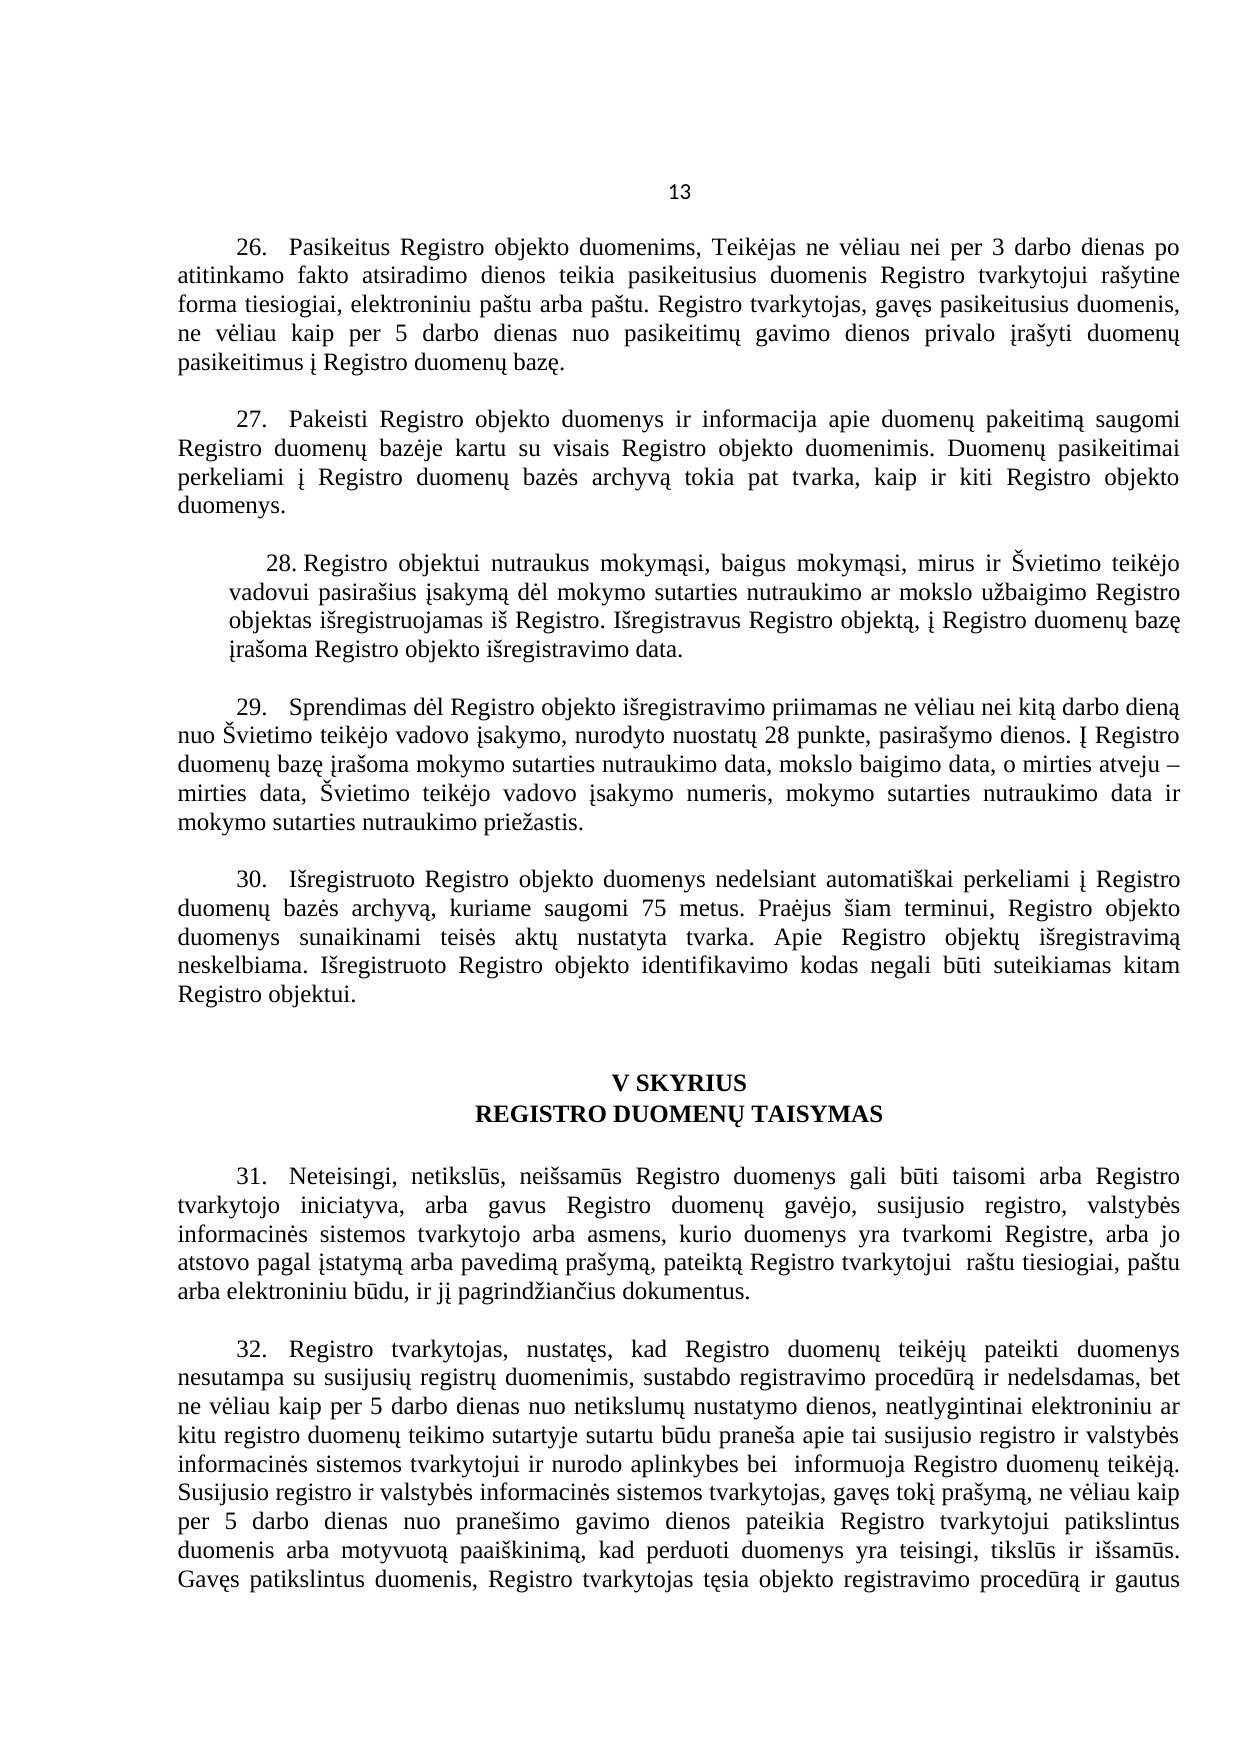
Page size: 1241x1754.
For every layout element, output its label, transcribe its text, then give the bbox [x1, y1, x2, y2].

text 31. Neteisingi, netikslūs, neišsamūs Registro duomenys gali būti taisomi arba Registro tvarkytojo iniciatyva, arba gavus Registro duomenų gavėjo, susijusio registro, valstybės informacinės sistemos tvarkytojo arba asmens, kurio duomenys yra tvarkomi Registre, arba jo atstovo pagal įstatymą arba pavedimą prašymą, pateiktą Registro tvarkytojui raštu tiesiogiai, paštu arba elektroniniu būdu, ir jį pagrindžiančius dokumentus. [177, 1161, 1181, 1305]
text 27. Pakeisti Registro objekto duomenys ir informacija apie duomenų pakeitimą saugomi Registro duomenų bazėje kartu su visais Registro objekto duomenimis. Duomenų pasikeitimai perkeliami į Registro duomenų bazės archyvą tokia pat tvarka, kaip ir kiti Registro objekto duomenys. [177, 404, 1181, 519]
text 29. Sprendimas dėl Registro objekto išregistravimo priimamas ne vėliau nei kitą darbo dieną nuo Švietimo teikėjo vadovo įsakymo, nurodyto nuostatų 28 punkte, pasirašymo dienos. Į Registro duomenų bazę įrašoma mokymo sutarties nutraukimo data, mokslo baigimo data, o mirties atveju – mirties data, Švietimo teikėjo vadovo įsakymo numeris, mokymo sutarties nutraukimo data ir mokymo sutarties nutraukimo priežastis. [177, 692, 1181, 835]
text 26. Pasikeitus Registro objekto duomenims, Teikėjas ne vėliau nei per 3 darbo dienas po atitinkamo fakto atsiradimo dienos teikia pasikeitusius duomenis Registro tvarkytojui rašytine forma tiesiogiai, elektroniniu paštu arba paštu. Registro tvarkytojas, gavęs pasikeitusius duomenis, ne vėliau kaip per 5 darbo dienas nuo pasikeitimų gavimo dienos privalo įrašyti duomenų pasikeitimus į Registro duomenų bazę. [177, 232, 1181, 375]
text 30. Išregistruoto Registro objekto duomenys nedelsiant automatiškai perkeliami į Registro duomenų bazės archyvą, kuriame saugomi 75 metus. Praėjus šiam terminui, Registro objekto duomenys sunaikinami teisės aktų nustatyta tvarka. Apie Registro objektų išregistravimą neskelbiama. Išregistruoto Registro objekto identifikavimo kodas negali būti suteikiamas kitam Registro objektui. [177, 864, 1181, 1008]
text 28. Registro objektui nutraukus mokymąsi, baigus mokymąsi, mirus ir Švietimo teikėjo vadovui pasirašius įsakymą dėl mokymo sutarties nutraukimo ar mokslo užbaigimo Registro objektas išregistruojamas iš Registro. Išregistravus Registro objektą, į Registro duomenų bazę įrašoma Registro objekto išregistravimo data. [229, 548, 1181, 663]
text Registro duomenų taisymas [177, 1099, 1181, 1128]
text 32. Registro tvarkytojas, nustatęs, kad Registro duomenų teikėjų pateikti duomenys nesutampa su susijusių registrų duomenimis, sustabdo registravimo procedūrą ir nedelsdamas, bet ne vėliau kaip per 5 darbo dienas nuo netikslumų nustatymo dienos, neatlygintinai elektroniniu ar kitu registro duomenų teikimo sutartyje sutartu būdu praneša apie tai susijusio registro ir valstybės informacinės sistemos tvarkytojui ir nurodo aplinkybes bei informuoja Registro duomenų teikėją. Susijusio registro ir valstybės informacinės sistemos tvarkytojas, gavęs tokį prašymą, ne vėliau kaip per 5 darbo dienas nuo pranešimo gavimo dienos pateikia Registro tvarkytojui patikslintus duomenis arba motyvuotą paaiškinimą, kad perduoti duomenys yra teisingi, tikslūs ir išsamūs. Gavęs patikslintus duomenis, Registro tvarkytojas tęsia objekto registravimo procedūrą ir gautus [177, 1334, 1181, 1592]
text V SKYRIUS [177, 1068, 1181, 1096]
